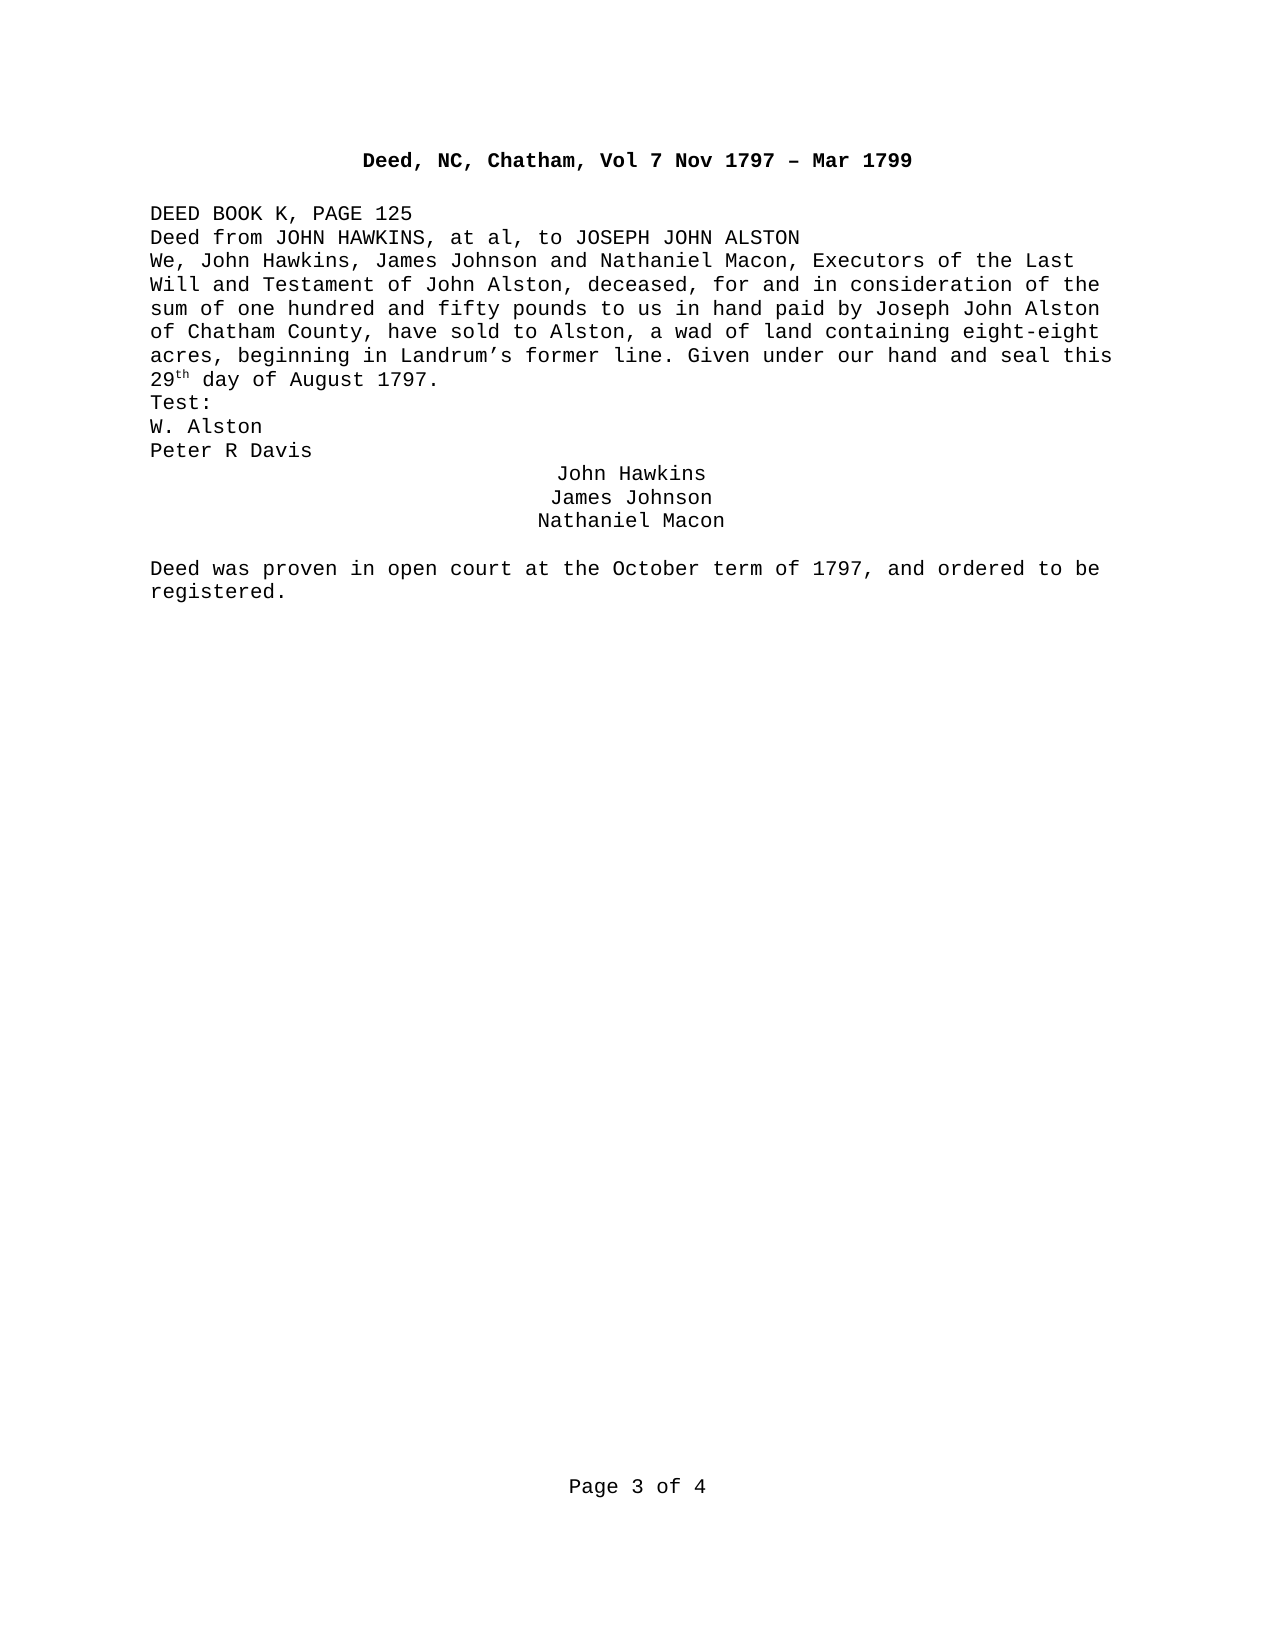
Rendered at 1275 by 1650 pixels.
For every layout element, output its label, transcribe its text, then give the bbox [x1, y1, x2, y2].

text James Johnson [150, 487, 1125, 511]
text John Hawkins [150, 463, 1125, 487]
text Nathaniel Macon [150, 511, 1125, 534]
text Test: [150, 392, 1125, 416]
text Deed from JOHN HAWKINS, at al, to JOSEPH JOHN ALSTON [150, 227, 1125, 250]
text W. Alston [150, 416, 1125, 439]
text Peter R Davis [150, 439, 1125, 463]
text We, John Hawkins, James Johnson and Nathaniel Macon, Executors of the Last Will and Testament of John Alston, deceased, for and in consideration of the sum of one hundred and fifty pounds to us in hand paid by Joseph John Alston of Chatham County, have sold to Alston, a wad of land containing eight-eight acres, beginning in Landrum’s former line. Given under our hand and seal this 29th day of August 1797. [150, 250, 1125, 392]
text Deed was proven in open court at the October term of 1797, and ordered to be registered. [150, 558, 1125, 605]
text DEED BOOK K, PAGE 125 [150, 203, 1125, 227]
